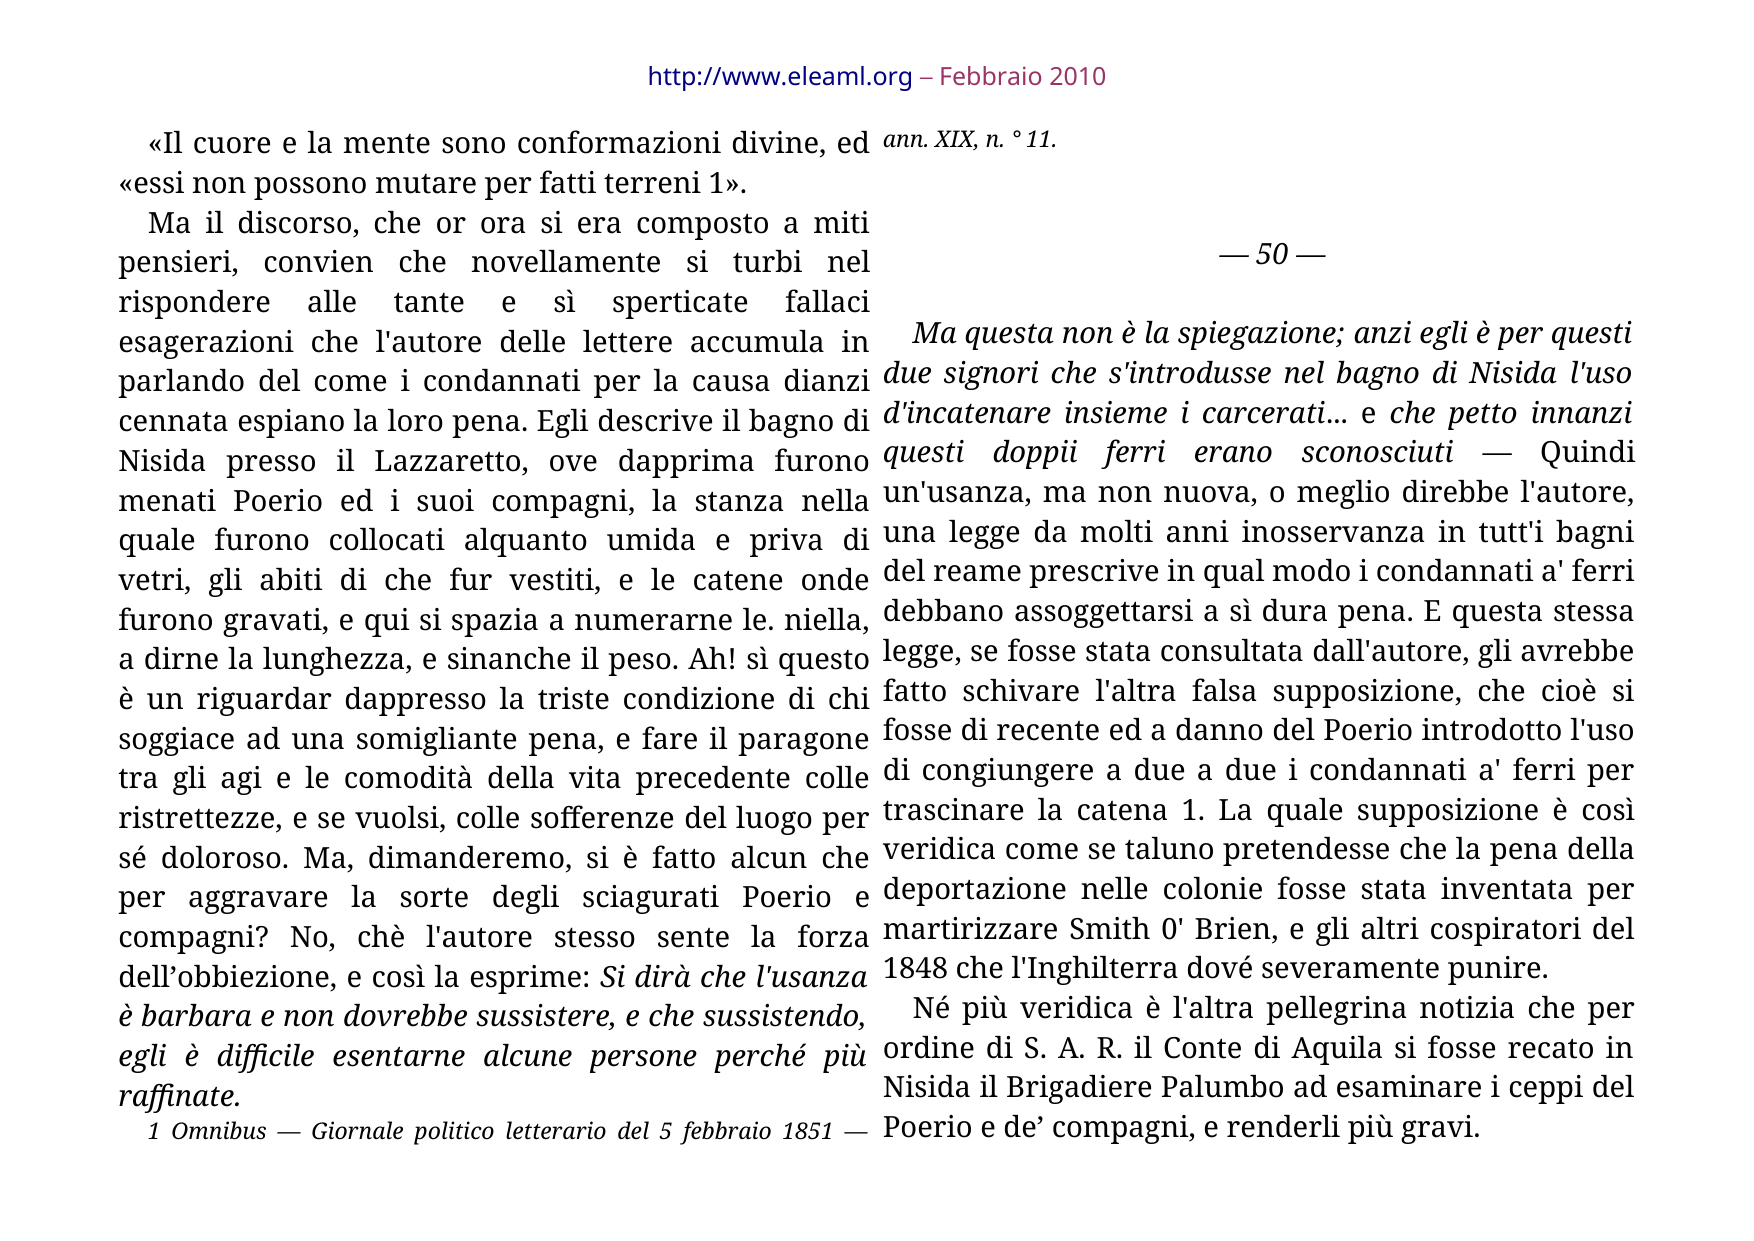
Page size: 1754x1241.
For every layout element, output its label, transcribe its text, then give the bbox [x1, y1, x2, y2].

text Ma questa non è la spiegazione; anzi egli è per questi due signori che s'introdusse nel bagno di Nisida l'uso d'incatenare insieme i carcerati... e che petto innanzi questi doppii ferri erano sconosciuti — Quindi un'usanza, ma non nuova, o meglio direbbe l'autore, una legge da molti anni inosservanza in tutt'i bagni del reame prescrive in qual modo i condannati a' ferri debbano assoggettarsi a sì dura pena. E questa stessa legge, se fosse stata consultata dall'autore, gli avrebbe fatto schivare l'altra falsa supposizione, che cioè si fosse di recente ed a danno del Poerio introdotto l'uso di congiungere a due a due i condannati a' ferri per trascinare la catena 1. La quale supposizione è così veridica come se taluno pretendesse che la pena della deportazione nelle colonie fosse stata inventata per martirizzare Smith 0' Brien, e gli altri cospiratori del 1848 che l'Inghilterra dové severamente punire. [883, 313, 1636, 987]
text «Il cuore e la mente sono conformazioni divine, ed «essi non possono mutare per fatti terreni 1». [118, 123, 871, 202]
text — 50 — [883, 233, 1636, 273]
text ann. XIX, n. ° 11. [883, 123, 1636, 154]
text 1 Omnibus — Giornale politico letterario del 5 febbraio 1851 — [118, 1115, 871, 1146]
text Ma il discorso, che or ora si era composto a miti pensieri, convien che novellamente si turbi nel rispondere alle tante e sì sperticate fallaci esagerazioni che l'autore delle lettere accumula in parlando del come i condannati per la causa dianzi cennata espiano la loro pena. Egli descrive il bagno di Nisida presso il Lazzaretto, ove dapprima furono menati Poerio ed i suoi compagni, la stanza nella quale furono collocati alquanto umida e priva di vetri, gli abiti di che fur vestiti, e le catene onde furono gravati, e qui si spazia a numerarne le. niella, a dirne la lunghezza, e sinanche il peso. Ah! sì questo è un riguardar dappresso la triste condizione di chi soggiace ad una somigliante pena, e fare il paragone tra gli agi e le comodità della vita precedente colle ristrettezze, e se vuolsi, colle sofferenze del luogo per sé doloroso. Ma, dimanderemo, si è fatto alcun che per aggravare la sorte degli sciagurati Poerio e compagni? No, chè l'autore stesso sente la forza dell’obbiezione, e così la esprime: Si dirà che l'usanza è barbara e non dovrebbe sussistere, e che sussistendo, egli è difficile esentarne alcune persone perché più raffinate. [118, 202, 871, 1115]
text Né più veridica è l'altra pellegrina notizia che per ordine di S. A. R. il Conte di Aquila si fosse recato in Nisida il Brigadiere Palumbo ad esaminare i ceppi del Poerio e de’ compagni, e renderli più gravi. [883, 987, 1636, 1146]
